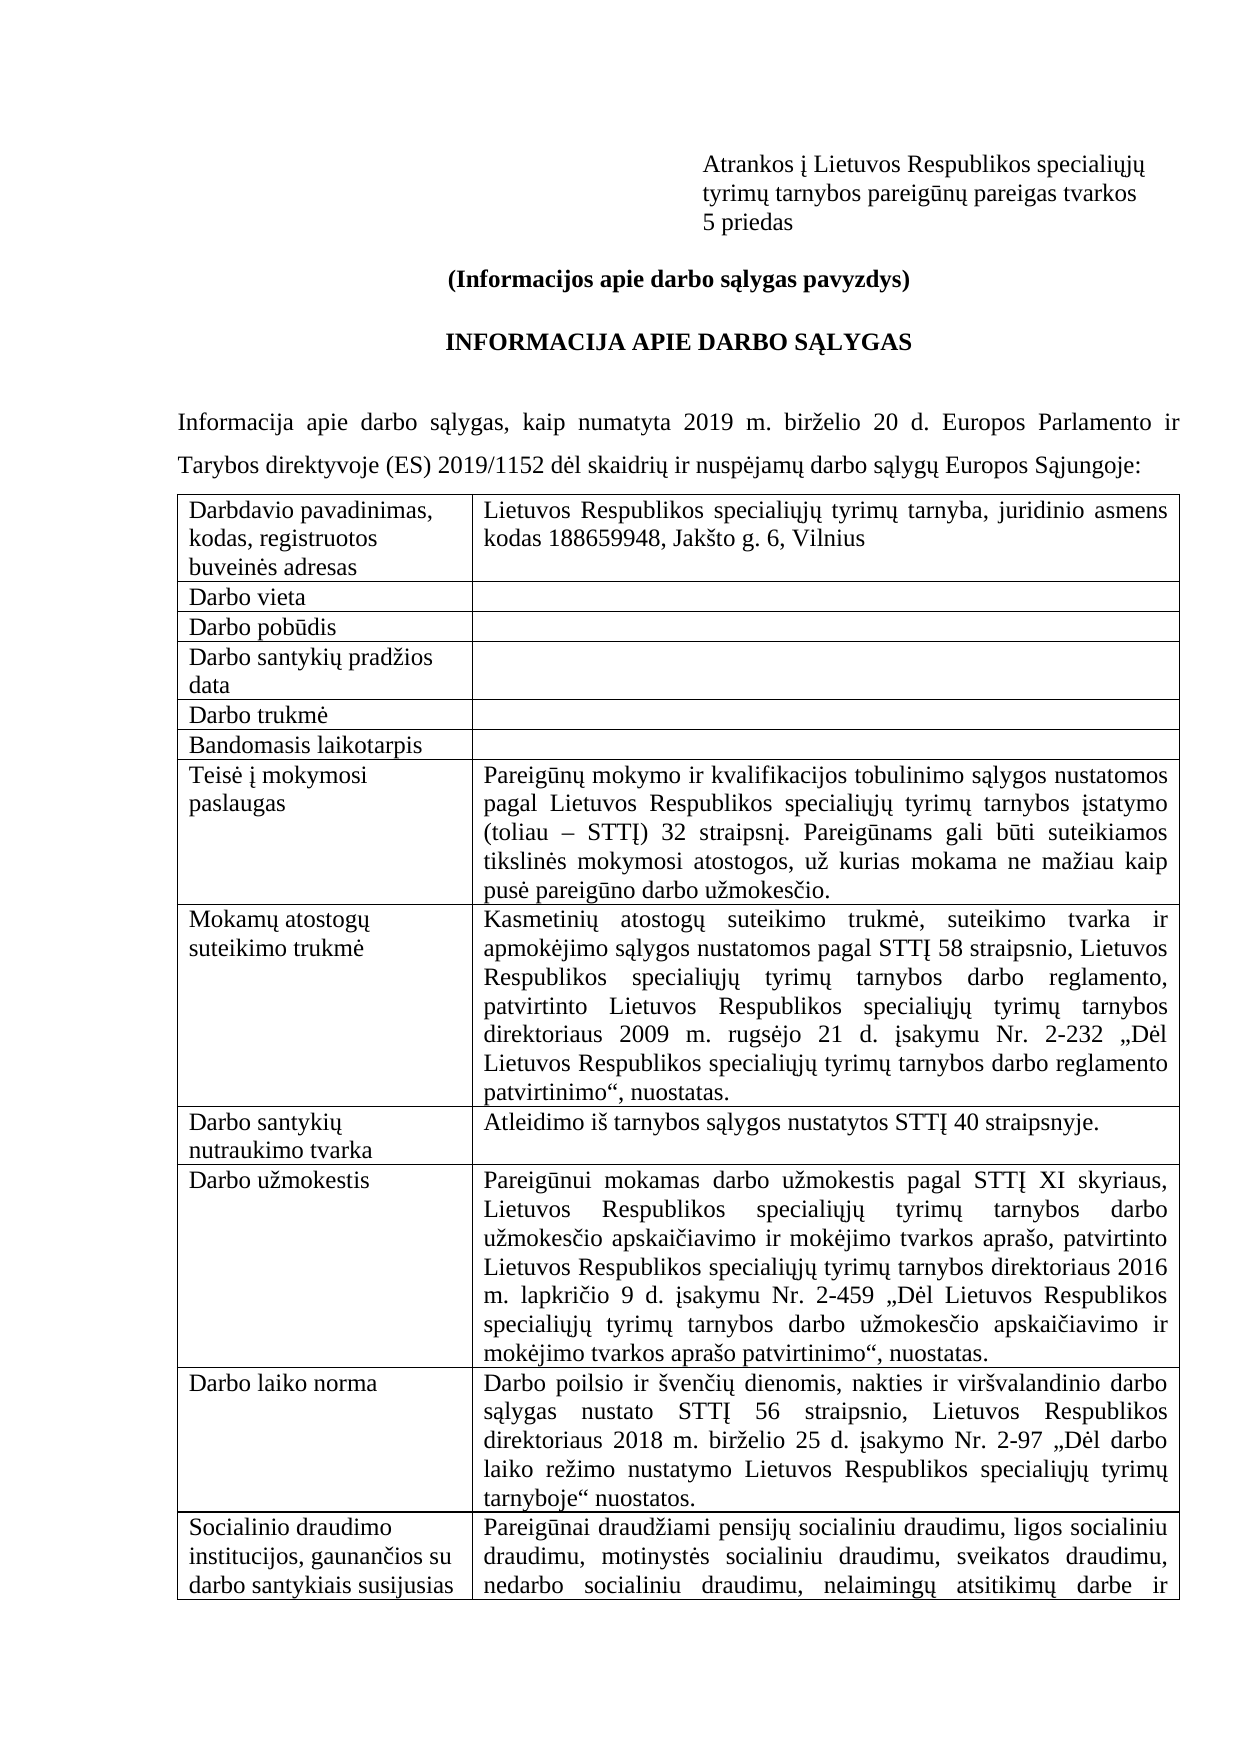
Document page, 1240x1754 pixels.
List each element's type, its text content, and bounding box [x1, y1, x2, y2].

table_cell [473, 730, 1179, 759]
table_cell Darbo poilsio ir švenčių dienomis, nakties ir viršvalandinio darbo sąlygas nustato STTĮ 56 straipsnio, Lietuvos Respublikos direktoriaus 2018 m. birželio 25 d. įsakymo Nr. 2-97 „Dėl darbo laiko režimo nustatymo Lietuvos Respublikos specialiųjų tyrimų tarnyboje“ nuostatos. [473, 1368, 1179, 1511]
table_cell Atleidimo iš tarnybos sąlygos nustatytos STTĮ 40 straipsnyje. [473, 1107, 1179, 1164]
table_cell Darbo vieta [178, 582, 472, 611]
table_header Darbdavio pavadinimas, kodas, registruotos buveinės adresas [178, 495, 472, 581]
table_cell [473, 582, 1179, 611]
text tyrimų tarnybos pareigūnų pareigas tvarkos [627, 178, 1181, 207]
table_cell Darbo santykių nutraukimo tvarka [178, 1107, 472, 1164]
text 5 priedas [627, 207, 1181, 236]
table_cell Socialinio draudimo institucijos, gaunančios su darbo santykiais susijusias [178, 1513, 472, 1599]
table_cell Darbo trukmė [178, 700, 472, 729]
table_cell [473, 700, 1179, 729]
text INFORMACIJA APIE DARBO SĄLYGAS [177, 327, 1181, 356]
table_cell Pareigūnai draudžiami pensijų socialiniu draudimu, ligos socialiniu draudimu, motinystės socialiniu draudimu, sveikatos draudimu, nedarbo socialiniu draudimu, nelaimingų atsitikimų darbe ir [473, 1513, 1179, 1599]
table_cell Kasmetinių atostogų suteikimo trukmė, suteikimo tvarka ir apmokėjimo sąlygos nustatomos pagal STTĮ 58 straipsnio, Lietuvos Respublikos specialiųjų tyrimų tarnybos darbo reglamento, patvirtinto Lietuvos Respublikos specialiųjų tyrimų tarnybos direktoriaus 2009 m. rugsėjo 21 d. įsakymu Nr. 2-232 „Dėl Lietuvos Respublikos specialiųjų tyrimų tarnybos darbo reglamento patvirtinimo“, nuostatas. [473, 905, 1179, 1106]
text Informacija apie darbo sąlygas, kaip numatyta 2019 m. birželio 20 d. Europos Parlamento ir Tarybos direktyvoje (ES) 2019/1152 dėl skaidrių ir nuspėjamų darbo sąlygų Europos Sąjungoje: [177, 407, 1181, 479]
text (Informacijos apie darbo sąlygas pavyzdys) [177, 264, 1181, 293]
table_cell [473, 612, 1179, 641]
table_cell Bandomasis laikotarpis [178, 730, 472, 759]
table_cell [473, 642, 1179, 699]
table_header Lietuvos Respublikos specialiųjų tyrimų tarnyba, juridinio asmens kodas 188659948, Jakšto g. 6, Vilnius [473, 495, 1179, 581]
table_cell Darbo užmokestis [178, 1165, 472, 1367]
table_cell Teisė į mokymosi paslaugas [178, 760, 472, 903]
table_cell Mokamų atostogų suteikimo trukmė [178, 905, 472, 1106]
table_cell Pareigūnui mokamas darbo užmokestis pagal STTĮ XI skyriaus, Lietuvos Respublikos specialiųjų tyrimų tarnybos darbo užmokesčio apskaičiavimo ir mokėjimo tvarkos aprašo, patvirtinto Lietuvos Respublikos specialiųjų tyrimų tarnybos direktoriaus 2016 m. lapkričio 9 d. įsakymu Nr. 2-459 „Dėl Lietuvos Respublikos specialiųjų tyrimų tarnybos darbo užmokesčio apskaičiavimo ir mokėjimo tvarkos aprašo patvirtinimo“, nuostatas. [473, 1165, 1179, 1367]
table_cell Darbo laiko norma [178, 1368, 472, 1511]
text Atrankos į Lietuvos Respublikos specialiųjų [627, 149, 1181, 178]
table_cell Darbo santykių pradžios data [178, 642, 472, 699]
table_cell Darbo pobūdis [178, 612, 472, 641]
table_cell Pareigūnų mokymo ir kvalifikacijos tobulinimo sąlygos nustatomos pagal Lietuvos Respublikos specialiųjų tyrimų tarnybos įstatymo (toliau – STTĮ) 32 straipsnį. Pareigūnams gali būti suteikiamos tikslinės mokymosi atostogos, už kurias mokama ne mažiau kaip pusė pareigūno darbo užmokesčio. [473, 760, 1179, 903]
